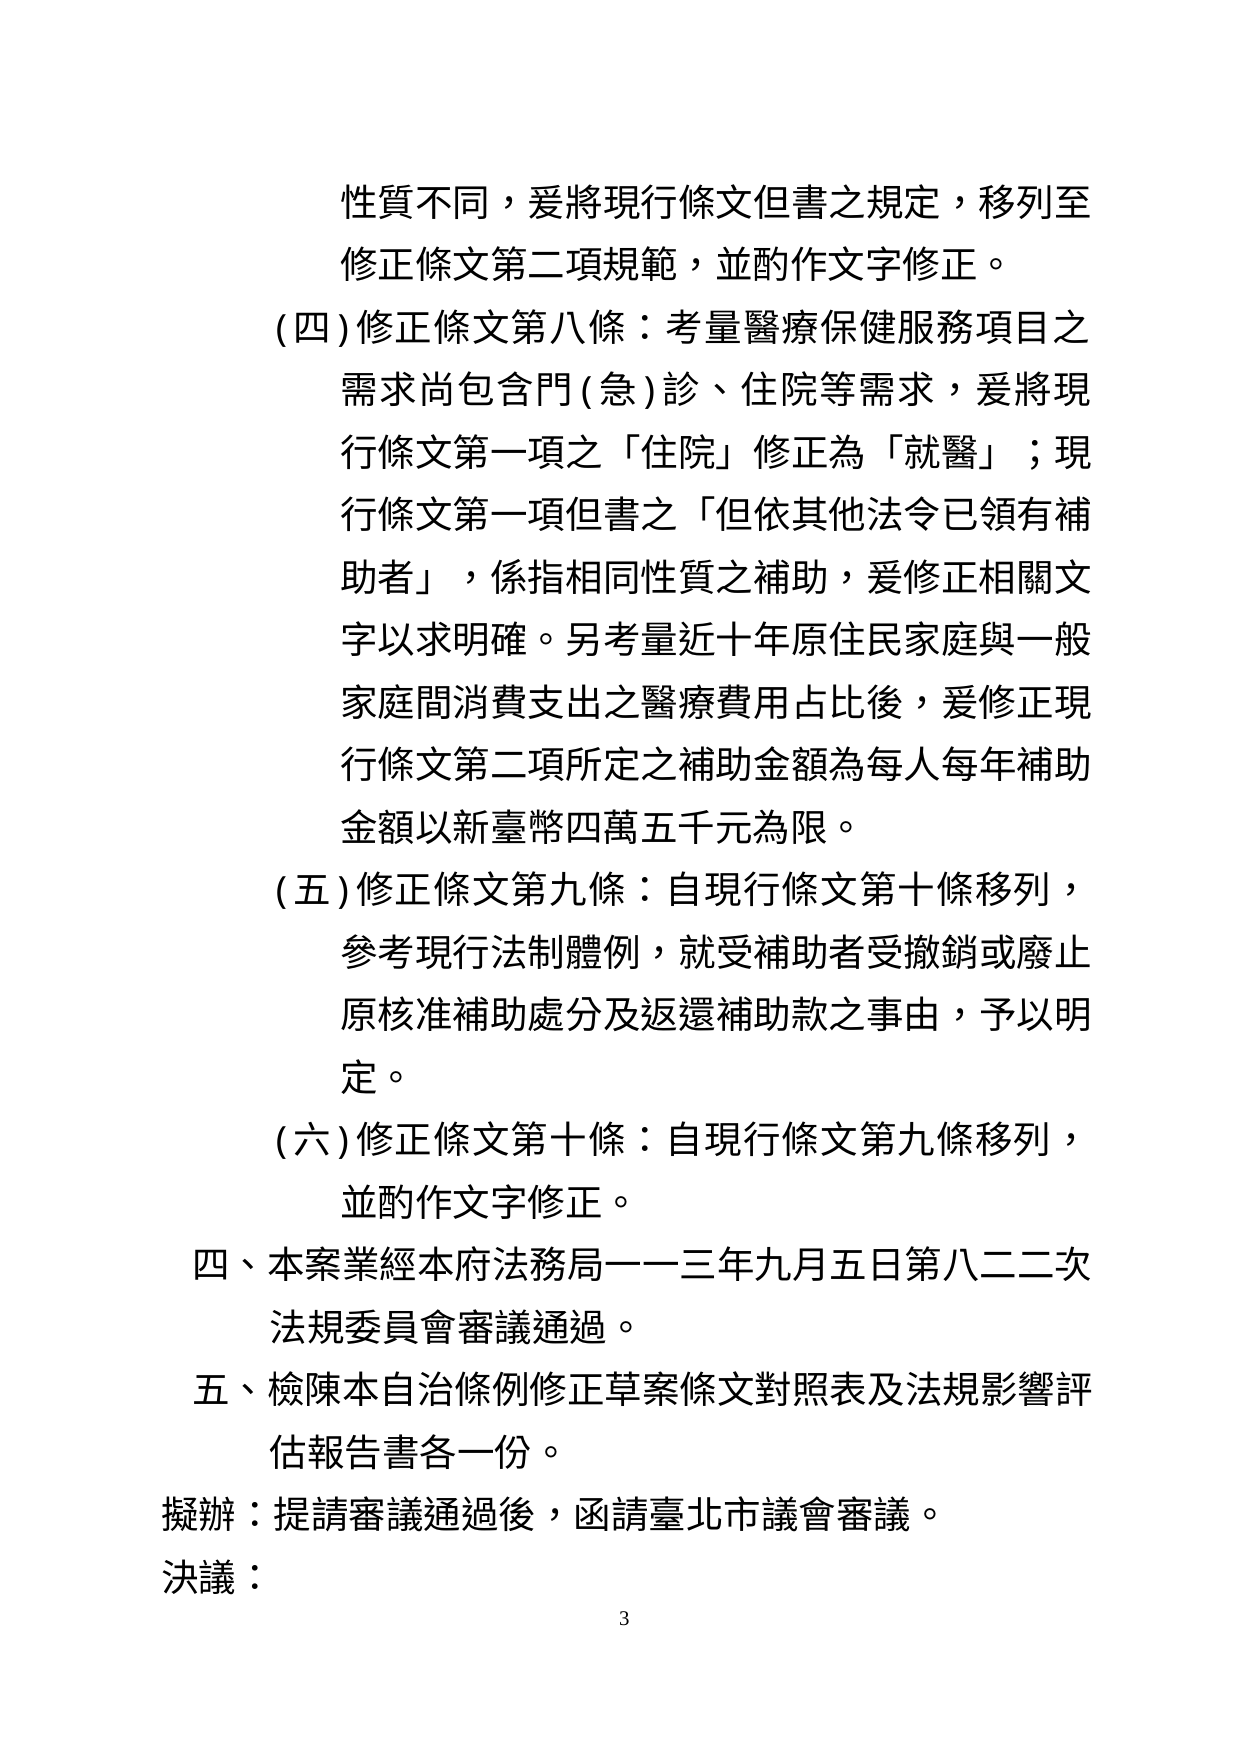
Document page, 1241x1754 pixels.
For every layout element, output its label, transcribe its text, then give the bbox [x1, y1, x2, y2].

text 五、檢陳本自治條例修正草案條文對照表及法規影響評估報告書各一份。 [192, 1346, 1092, 1471]
text 決議： [161, 1533, 1092, 1596]
text (五)修正條文第九條：自現行條文第十條移列，參考現行法制體例，就受補助者受撤銷或廢止原核准補助處分及返還補助款之事由，予以明定。 [192, 846, 1092, 1096]
text 擬辦：提請審議通過後，函請臺北市議會審議。 [161, 1471, 1092, 1533]
text (四)修正條文第八條：考量醫療保健服務項目之需求尚包含門(急)診、住院等需求，爰將現行條文第一項之「住院」修正為「就醫」；現行條文第一項但書之「但依其他法令已領有補助者」，係指相同性質之補助，爰修正相關文字以求明確。另考量近十年原住民家庭與一般家庭間消費支出之醫療費用占比後，爰修正現行條文第二項所定之補助金額為每人每年補助金額以新臺幣四萬五千元為限。 [192, 283, 1092, 846]
text 性質不同，爰將現行條文但書之規定，移列至修正條文第二項規範，並酌作文字修正。 [192, 158, 1092, 283]
text 四、本案業經本府法務局一一三年九月五日第八二二次法規委員會審議通過。 [192, 1221, 1092, 1346]
text (六)修正條文第十條：自現行條文第九條移列，並酌作文字修正。 [192, 1096, 1092, 1221]
